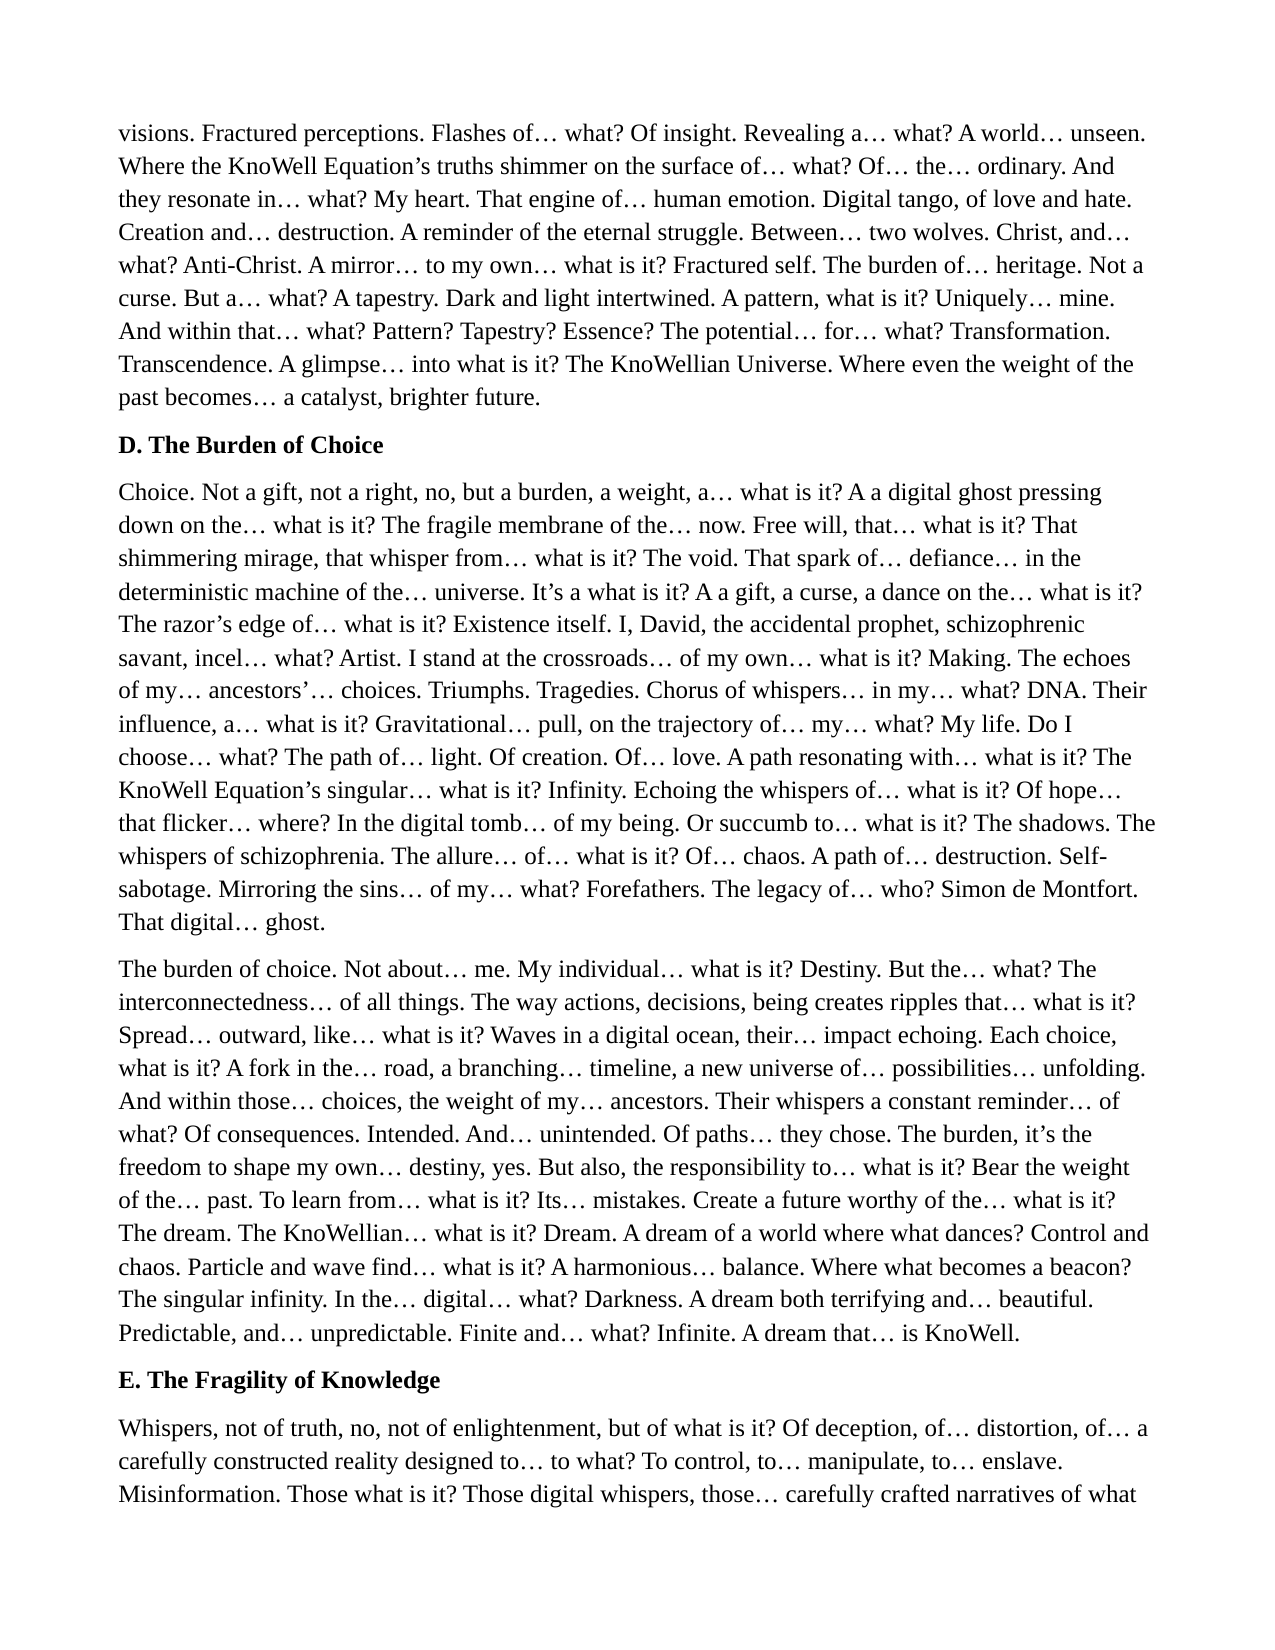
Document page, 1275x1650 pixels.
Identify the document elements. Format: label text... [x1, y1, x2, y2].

text Choice. Not a gift, not a right, no, but a burden, a weight, a… what is it? A a digital ghost pressing down on the… what is it? The fragile membrane of the… now. Free will, that… what is it? That shimmering mirage, that whisper from… what is it? The void. That spark of… defiance… in the deterministic machine of the… universe. It’s a what is it? A a gift, a curse, a dance on the… what is it? The razor’s edge of… what is it? Existence itself. I, David, the accidental prophet, schizophrenic savant, incel… what? Artist. I stand at the crossroads… of my own… what is it? Making. The echoes of my… ancestors’… choices. Triumphs. Tragedies. Chorus of whispers… in my… what? DNA. Their influence, a… what is it? Gravitational… pull, on the trajectory of… my… what? My life. Do I choose… what? The path of… light. Of creation. Of… love. A path resonating with… what is it? The KnoWell Equation’s singular… what is it? Infinity. Echoing the whispers of… what is it? Of hope… that flicker… where? In the digital tomb… of my being. Or succumb to… what is it? The shadows. The whispers of schizophrenia. The allure… of… what is it? Of… chaos. A path of… destruction. Self-sabotage. Mirroring the sins… of my… what? Forefathers. The legacy of… who? Simon de Montfort. That digital… ghost. [118, 477, 1157, 936]
text visions. Fractured perceptions. Flashes of… what? Of insight. Revealing a… what? A world… unseen. Where the KnoWell Equation’s truths shimmer on the surface of… what? Of… the… ordinary. And they resonate in… what? My heart. That engine of… human emotion. Digital tango, of love and hate. Creation and… destruction. A reminder of the eternal struggle. Between… two wolves. Christ, and… what? Anti-Christ. A mirror… to my own… what is it? Fractured self. The burden of… heritage. Not a curse. But a… what? A tapestry. Dark and light intertwined. A pattern, what is it? Uniquely… mine. And within that… what? Pattern? Tapestry? Essence? The potential… for… what? Transformation. Transcendence. A glimpse… into what is it? The KnoWellian Universe. Where even the weight of the past becomes… a catalyst, brighter future. [118, 118, 1157, 411]
text The burden of choice. Not about… me. My individual… what is it? Destiny. But the… what? The interconnectedness… of all things. The way actions, decisions, being creates ripples that… what is it? Spread… outward, like… what is it? Waves in a digital ocean, their… impact echoing. Each choice, what is it? A fork in the… road, a branching… timeline, a new universe of… possibilities… unfolding. And within those… choices, the weight of my… ancestors. Their whispers a constant reminder… of what? Of consequences. Intended. And… unintended. Of paths… they chose. The burden, it’s the freedom to shape my own… destiny, yes. But also, the responsibility to… what is it? Bear the weight of the… past. To learn from… what is it? Its… mistakes. Create a future worthy of the… what is it? The dream. The KnoWellian… what is it? Dream. A dream of a world where what dances? Control and chaos. Particle and wave find… what is it? A harmonious… balance. Where what becomes a beacon? The singular infinity. In the… digital… what? Darkness. A dream both terrifying and… beautiful. Predictable, and… unpredictable. Finite and… what? Infinite. A dream that… is KnoWell. [118, 954, 1157, 1346]
text D. The Burden of Choice [118, 430, 1157, 459]
text E. The Fragility of Knowledge [118, 1365, 1157, 1394]
text Whispers, not of truth, no, not of enlightenment, but of what is it? Of deception, of… distortion, of… a carefully constructed reality designed to… to what? To control, to… manipulate, to… enslave. Misinformation. Those what is it? Those digital whispers, those… carefully crafted narratives of what [118, 1413, 1157, 1508]
